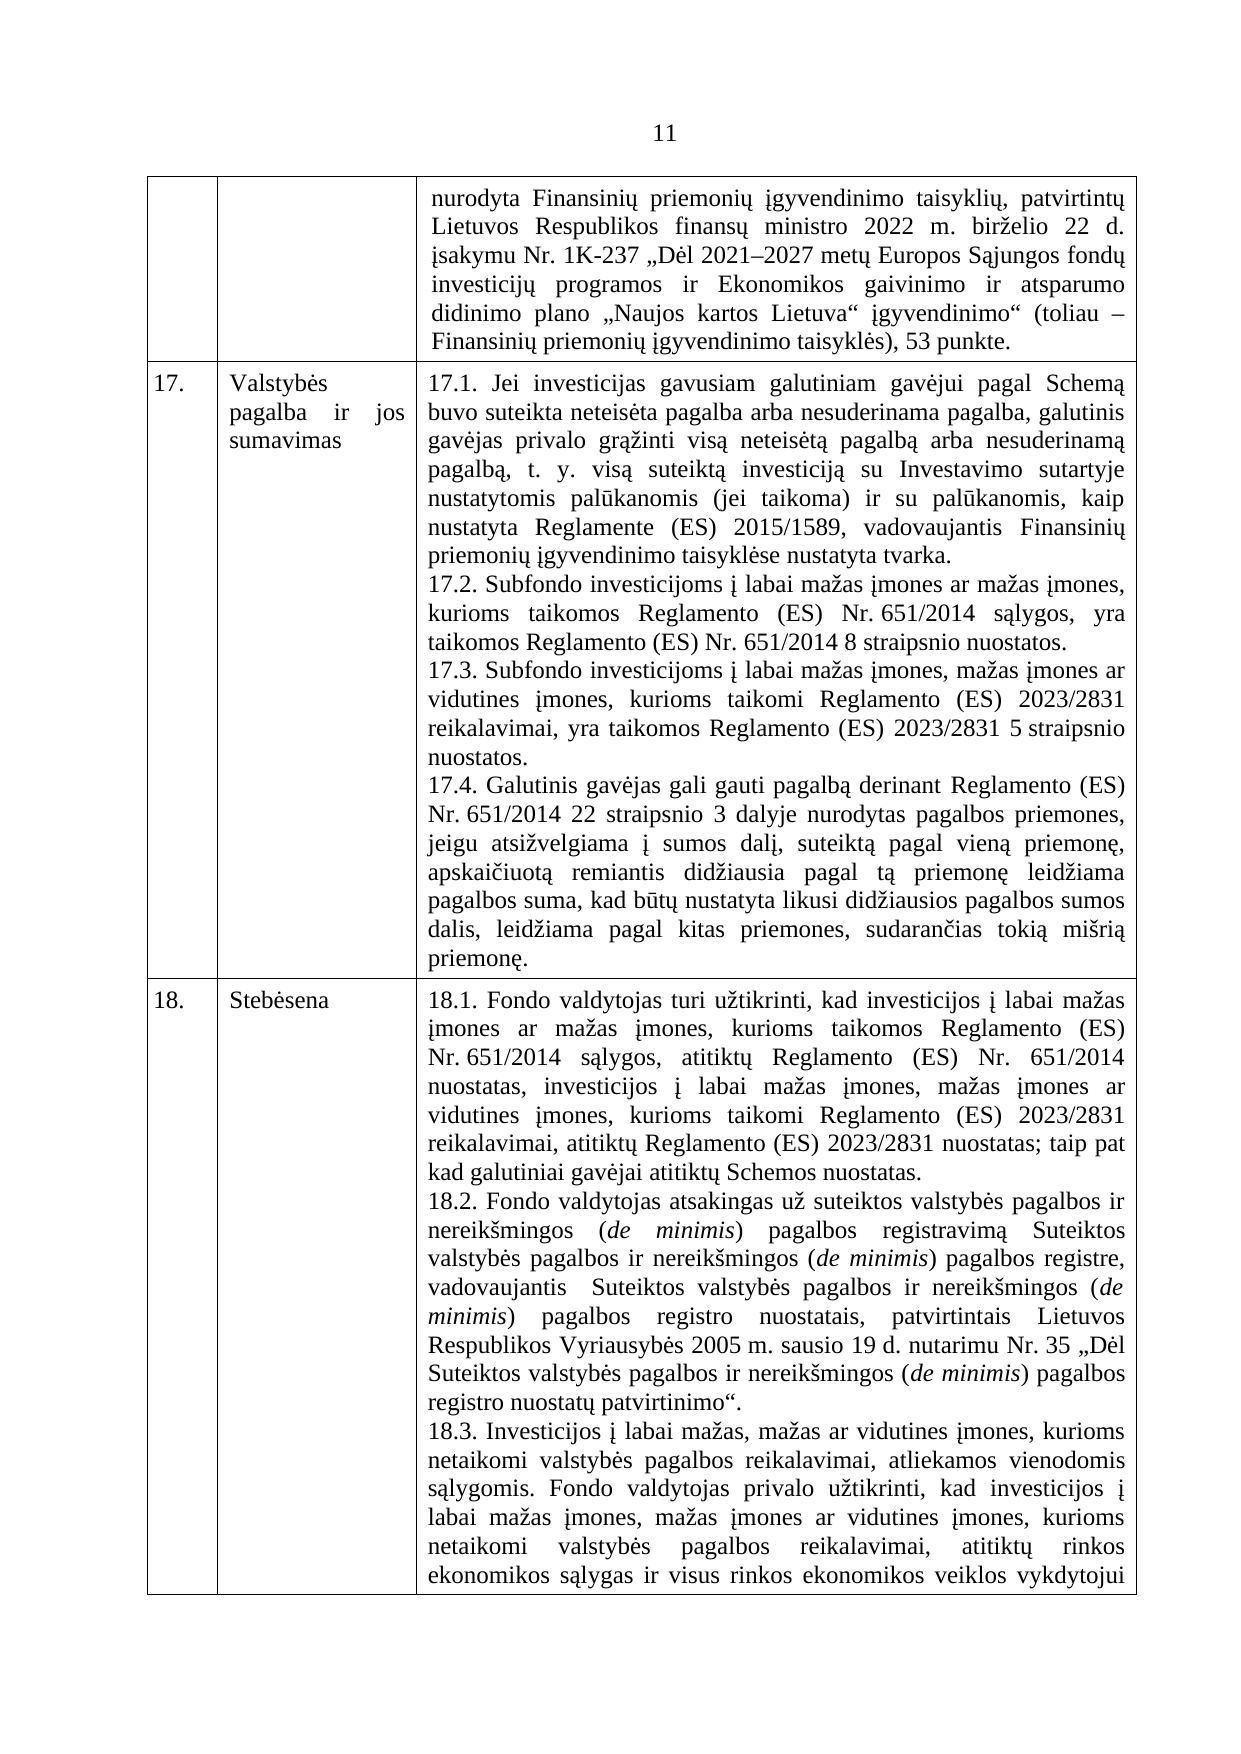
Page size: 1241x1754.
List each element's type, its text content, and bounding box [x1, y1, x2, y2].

table_cell nurodyta Finansinių priemonių įgyvendinimo taisyklių, patvirtintų Lietuvos Respublikos finansų ministro 2022 m. birželio 22 d. įsakymu Nr. 1K-237 „Dėl 2021–2027 metų Europos Sąjungos fondų investicijų programos ir Ekonomikos gaivinimo ir atsparumo didinimo plano „Naujos kartos Lietuva“ įgyvendinimo“ (toliau – Finansinių priemonių įgyvendinimo taisyklės), 53 punkte. [417, 177, 1136, 361]
table_cell [148, 177, 217, 361]
table_cell 17.1. Jei investicijas gavusiam galutiniam gavėjui pagal Schemą buvo suteikta neteisėta pagalba arba nesuderinama pagalba, galutinis gavėjas privalo grąžinti visą neteisėtą pagalbą arba nesuderinamą pagalbą, t. y. visą suteiktą investiciją su Investavimo sutartyje nustatytomis palūkanomis (jei taikoma) ir su palūkanomis, kaip nustatyta Reglamente (ES) 2015/1589, vadovaujantis Finansinių priemonių įgyvendinimo taisyklėse nustatyta tvarka. 17.2. Subfondo investicijoms į labai mažas įmones ar mažas įmones, kurioms taikomos Reglamento (ES) Nr. 651/2014 sąlygos, yra taikomos Reglamento (ES) Nr. 651/2014 8 straipsnio nuostatos. 17.3. Subfondo investicijoms į labai mažas įmones, mažas įmones ar vidutines įmones, kurioms taikomi Reglamento (ES) 2023/2831 reikalavimai, yra taikomos Reglamento (ES) 2023/2831 5 straipsnio nuostatos. 17.4. Galutinis gavėjas gali gauti pagalbą derinant Reglamento (ES) Nr. 651/2014 22 straipsnio 3 dalyje nurodytas pagalbos priemones, jeigu atsižvelgiama į sumos dalį, suteiktą pagal vieną priemonę, apskaičiuotą remiantis didžiausia pagal tą priemonę leidžiama pagalbos suma, kad būtų nustatyta likusi didžiausios pagalbos sumos dalis, leidžiama pagal kitas priemones, sudarančias tokią mišrią priemonę. [417, 362, 1136, 978]
table_cell 18.1. Fondo valdytojas turi užtikrinti, kad investicijos į labai mažas įmones ar mažas įmones, kurioms taikomos Reglamento (ES) Nr. 651/2014 sąlygos, atitiktų Reglamento (ES) Nr. 651/2014 nuostatas, investicijos į labai mažas įmones, mažas įmones ar vidutines įmones, kurioms taikomi Reglamento (ES) 2023/2831 reikalavimai, atitiktų Reglamento (ES) 2023/2831 nuostatas; taip pat kad galutiniai gavėjai atitiktų Schemos nuostatas. 18.2. Fondo valdytojas atsakingas už suteiktos valstybės pagalbos ir nereikšmingos (de minimis) pagalbos registravimą Suteiktos valstybės pagalbos ir nereikšmingos (de minimis) pagalbos registre, vadovaujantis Suteiktos valstybės pagalbos ir nereikšmingos (de minimis) pagalbos registro nuostatais, patvirtintais Lietuvos Respublikos Vyriausybės 2005 m. sausio 19 d. nutarimu Nr. 35 „Dėl Suteiktos valstybės pagalbos ir nereikšmingos (de minimis) pagalbos registro nuostatų patvirtinimo“. 18.3. Investicijos į labai mažas, mažas ar vidutines įmones, kurioms netaikomi valstybės pagalbos reikalavimai, atliekamos vienodomis sąlygomis. Fondo valdytojas privalo užtikrinti, kad investicijos į labai mažas įmones, mažas įmones ar vidutines įmones, kurioms netaikomi valstybės pagalbos reikalavimai, atitiktų rinkos ekonomikos sąlygas ir visus rinkos ekonomikos veiklos vykdytojui [417, 979, 1136, 1594]
table_cell [218, 177, 416, 361]
table_cell 18. [148, 979, 217, 1594]
table_cell 17. [148, 362, 217, 978]
table_cell Stebėsena [218, 979, 416, 1594]
table_cell Valstybės pagalba ir jos sumavimas [218, 362, 416, 978]
